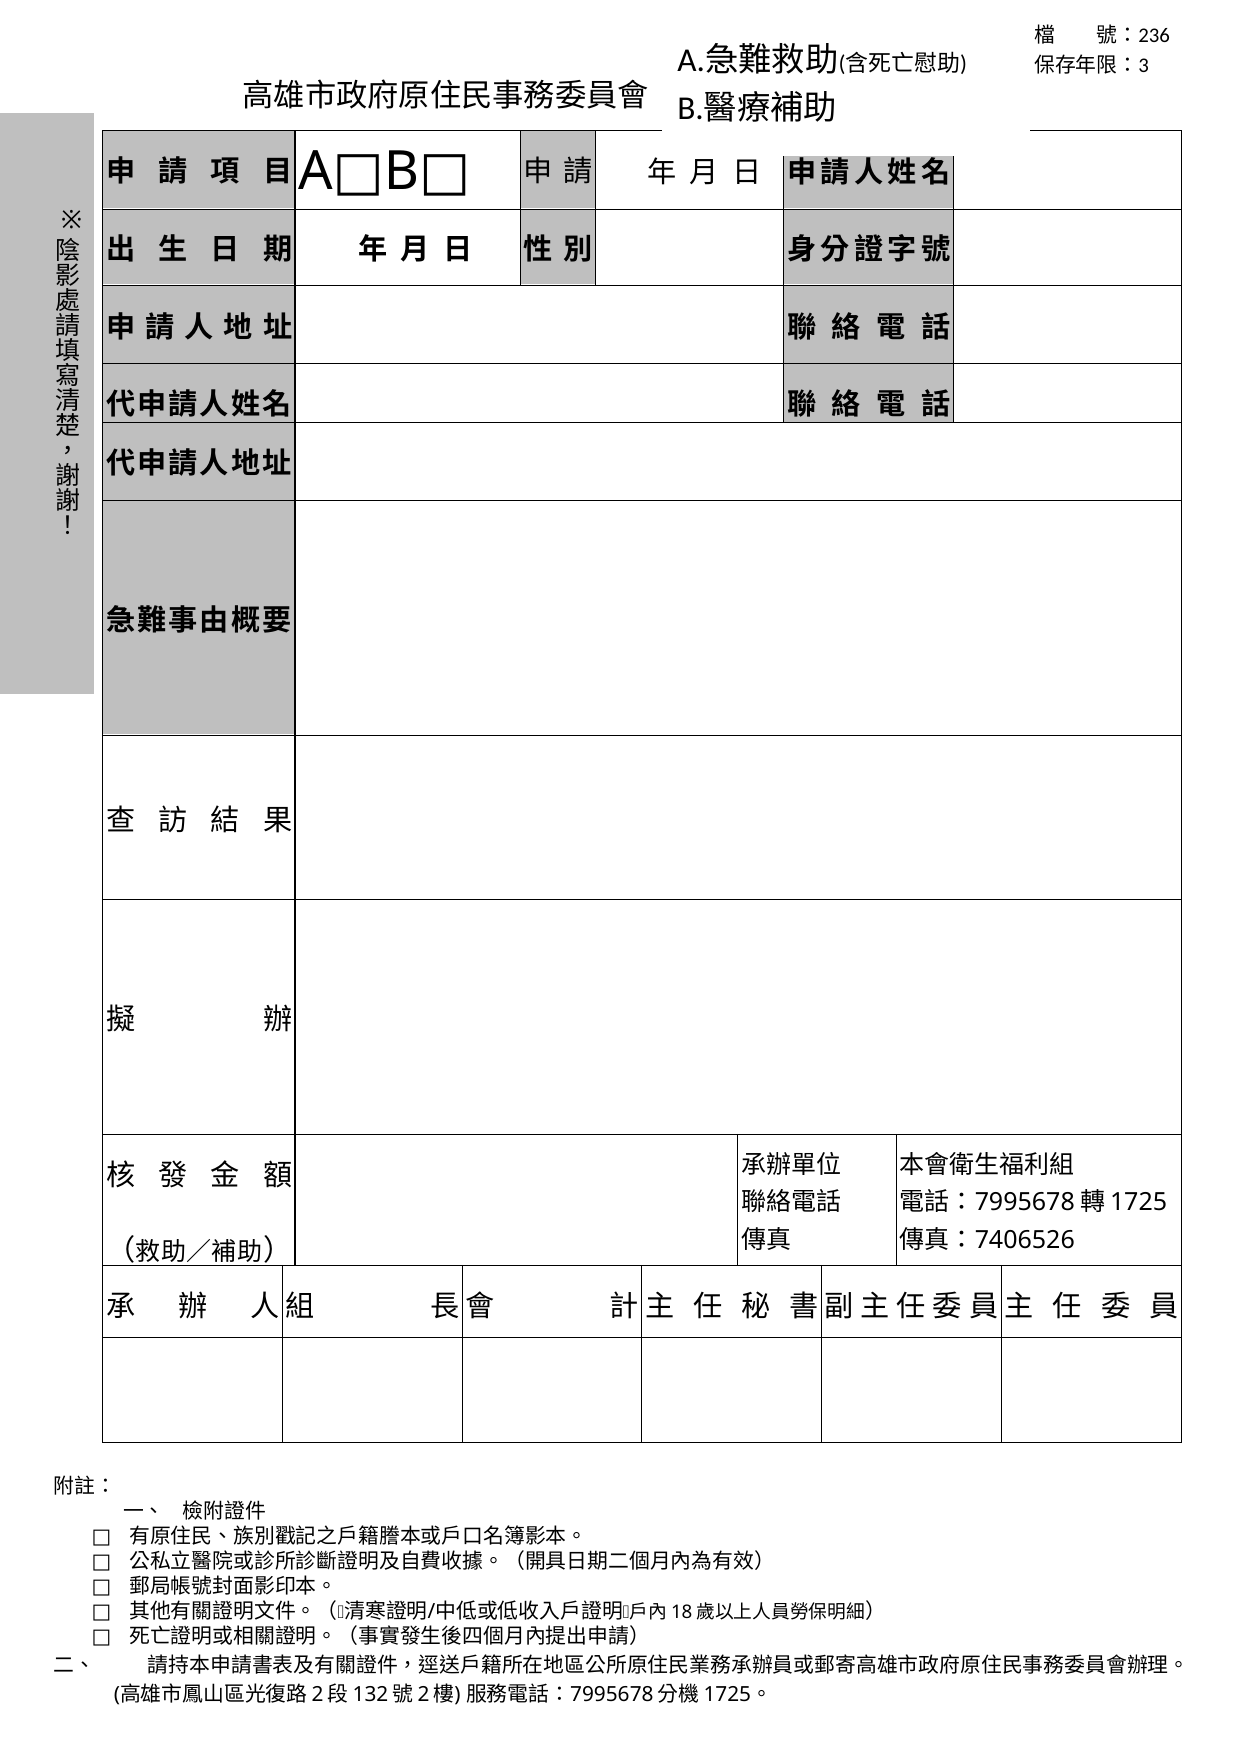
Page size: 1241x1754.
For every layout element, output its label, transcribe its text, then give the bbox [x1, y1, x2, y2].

table_header 申請人姓名 [784, 156, 953, 208]
text 高雄市政府原住民事務委員會 申請暨審核表 [54, 11, 1210, 156]
table_cell [642, 1338, 821, 1442]
list 死亡證明或相關證明。（事實發生後四個月內提出申請） [91, 1624, 1181, 1649]
list 郵局帳號封面影印本。 [91, 1574, 1181, 1599]
table_header 申請項目 [0, 113, 94, 694]
table_cell 年 月 日 [296, 210, 520, 284]
table_cell [296, 1135, 737, 1265]
table_cell [296, 501, 1181, 734]
table_cell 主任委員 [1002, 1266, 1181, 1337]
table_header 申請項目 [103, 131, 294, 208]
table_header A□B□ [296, 131, 520, 208]
table_cell 主任秘書 [642, 1266, 821, 1337]
table_cell 副主任委員 [822, 1266, 1001, 1337]
table_cell 聯絡電話 [784, 364, 953, 422]
table_cell 申請人地址 [103, 286, 294, 363]
table_cell [596, 210, 783, 284]
list 公私立醫院或診所診斷證明及自費收據。（開具日期二個月內為有效） [91, 1549, 1181, 1574]
table_cell 承辦人 [103, 1266, 282, 1337]
table_cell 聯絡電話 [784, 286, 953, 363]
table_cell [463, 1338, 641, 1442]
text 檔 號：236 [1034, 18, 1195, 49]
table_cell [822, 1338, 1001, 1442]
table_cell [296, 736, 1181, 899]
table_cell 急難事由概要 [103, 501, 294, 734]
table_cell 代申請人姓名 [103, 364, 294, 422]
table_cell [954, 286, 1181, 363]
table_cell [296, 364, 783, 422]
table_cell 性別 [521, 210, 595, 284]
table_cell 代申請人地址 [103, 423, 294, 500]
table_cell 查訪結果 [103, 736, 294, 899]
table_cell [954, 364, 1181, 422]
text A.急難救助(含死亡慰助) [677, 33, 1015, 81]
table_cell 會計 [463, 1266, 641, 1337]
text 保存年限：3 [1034, 49, 1195, 79]
table_cell [296, 423, 1181, 500]
table_cell 出生日期 [103, 210, 294, 284]
list 其他有關證明文件。（清寒證明/中低或低收入戶證明戶內18歲以上人員勞保明細） [91, 1599, 1181, 1624]
table_cell [103, 1338, 282, 1442]
table_cell [296, 286, 783, 363]
table_cell 擬辦 [103, 900, 294, 1134]
list 有原住民、族別戳記之戶籍謄本或戶口名簿影本。 [91, 1524, 1181, 1549]
table_cell [283, 1338, 462, 1442]
table_header 年 月 日 [596, 131, 783, 208]
table_cell 承辦單位 聯絡電話 傳真 [738, 1135, 896, 1265]
table_header 申請 日期 [521, 131, 595, 208]
table_cell [954, 210, 1181, 284]
table_cell 組長 [283, 1266, 462, 1337]
list 檢附證件 [123, 1499, 1181, 1524]
list 請持本申請書表及有關證件，逕送戶籍所在地區公所原住民業務承辦員或郵寄高雄市政府原住民事務委員會辦理。 (高雄市鳳山區光復路2段132號2樓) 服務電話：7995678分機1725。 [54, 1649, 1240, 1707]
table_cell 身分證字號 [784, 210, 953, 284]
table_header [954, 131, 1181, 208]
table_cell 本會衛生福利組 電話：7995678轉1725 傳真：7406526 [897, 1135, 1181, 1265]
table_cell [296, 900, 1181, 1134]
text B.醫療補助 [677, 81, 1015, 129]
table_cell 核發金額 （救助／補助） [103, 1135, 294, 1265]
text 附註： [54, 1474, 1181, 1499]
table_cell [1002, 1338, 1181, 1442]
